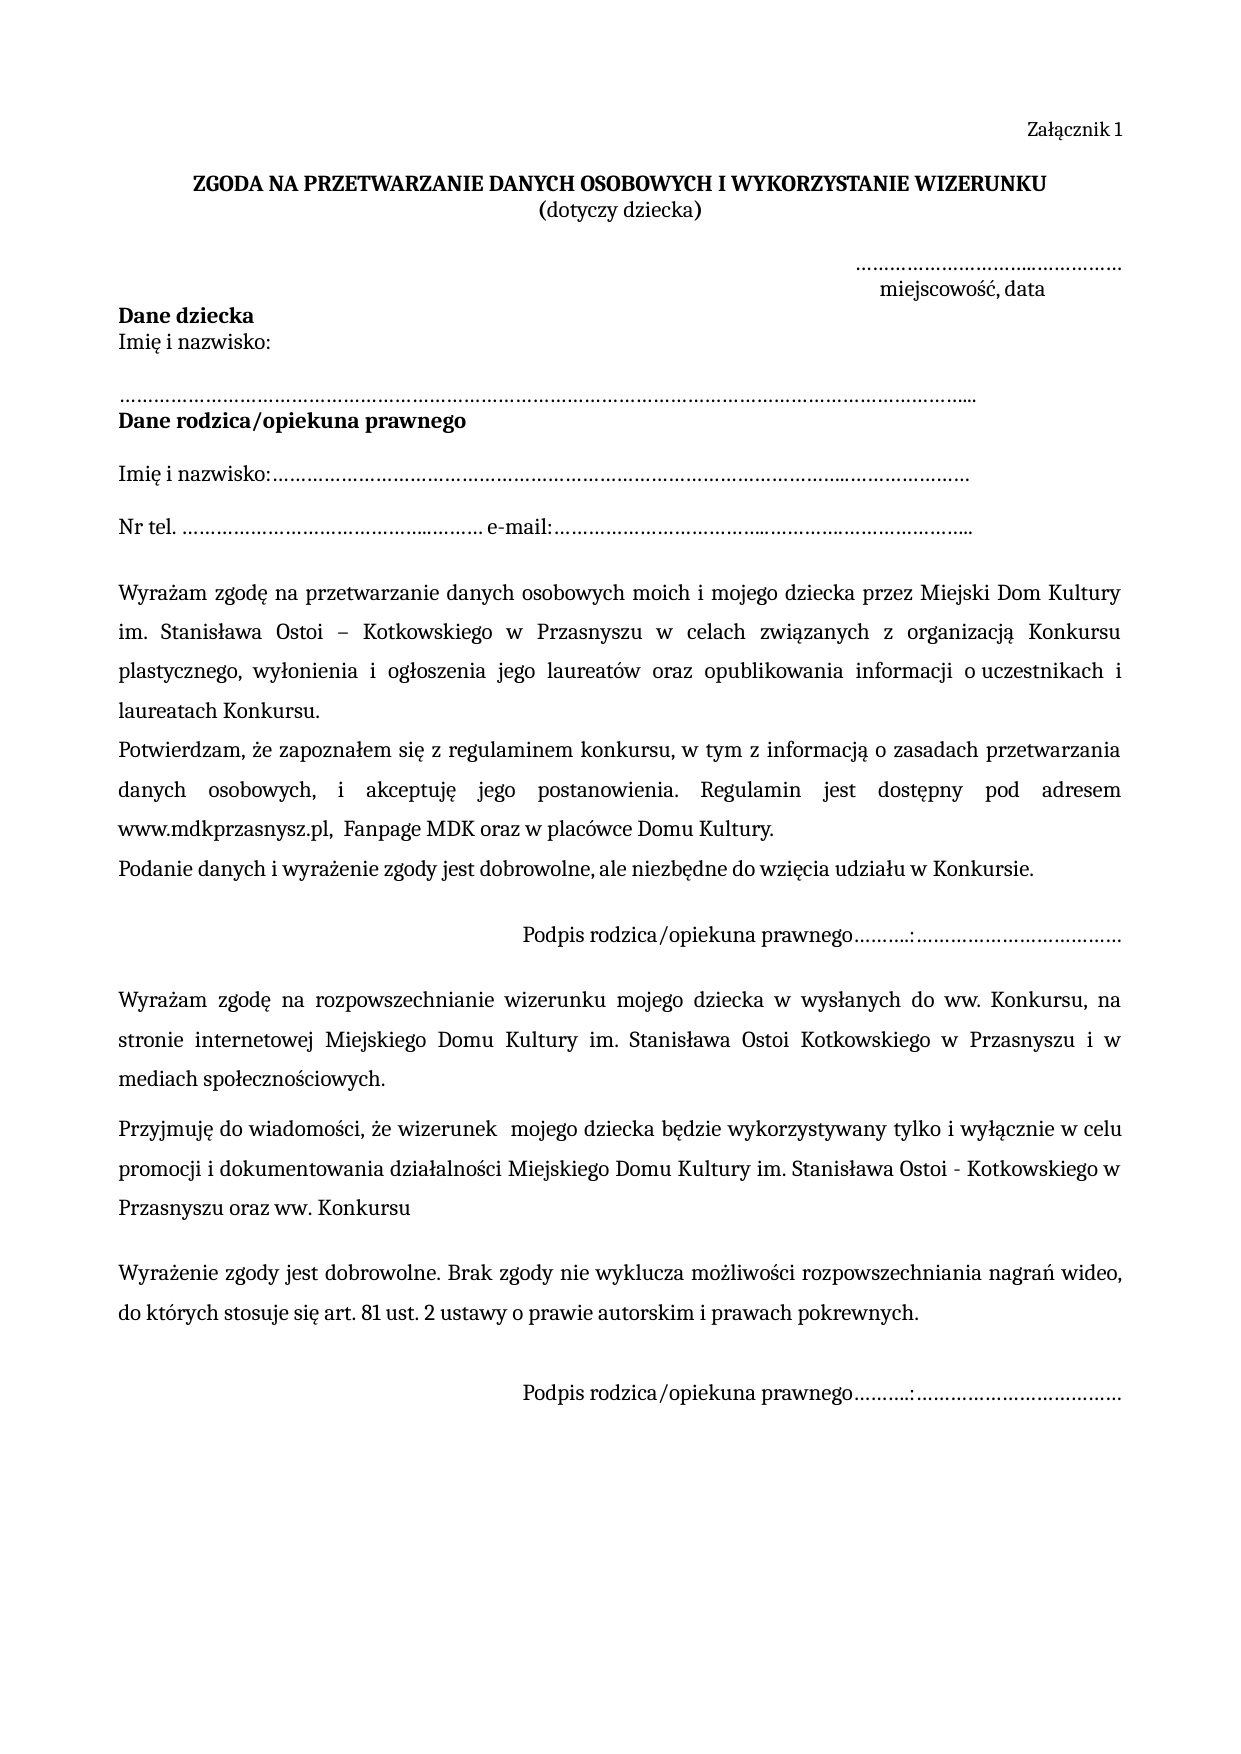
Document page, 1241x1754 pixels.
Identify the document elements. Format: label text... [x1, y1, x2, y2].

text Imię i nazwisko:………………………………………………………………………………………..………………… [118, 461, 1122, 487]
text (dotyczy dziecka) [118, 197, 1122, 223]
text Dane rodzica/opiekuna prawnego [118, 408, 1122, 434]
text Podpis rodzica/opiekuna prawnego……….:……………………………… [118, 1380, 1122, 1406]
text Załącznik 1 [118, 118, 1122, 142]
text …………………………..…………… [118, 250, 1122, 276]
text Imię i nazwisko: [118, 329, 1122, 355]
text Podpis rodzica/opiekuna prawnego……….:……………………………… [118, 921, 1122, 948]
text Nr tel. ……………………………………..……… e-mail:………………………………..………….………………….. [118, 513, 1122, 540]
text …………………………………………………………………………………………………………………………………... [118, 382, 1122, 408]
text miejscowość, data [118, 276, 1122, 303]
text Podanie danych i wyrażenie zgody jest dobrowolne, ale niezbędne do wzięcia udziału w Konkursie. [118, 856, 1122, 882]
text Wyrażam zgodę na przetwarzanie danych osobowych moich i mojego dziecka przez Miejski Dom Kultury im. Stanisława Ostoi – Kotkowskiego w Przasnyszu w celach związanych z organizacją Konkursu plastycznego, wyłonienia i ogłoszenia jego laureatów oraz opublikowania informacji o uczestnikach i laureatach Konkursu. [118, 579, 1122, 724]
text Wyrażenie zgody jest dobrowolne. Brak zgody nie wyklucza możliwości rozpowszechniania nagrań wideo, do których stosuje się art. 81 ust. 2 ustawy o prawie autorskim i prawach pokrewnych. [118, 1260, 1122, 1326]
text Przyjmuję do wiadomości, że wizerunek mojego dziecka będzie wykorzystywany tylko i wyłącznie w celu promocji i dokumentowania działalności Miejskiego Domu Kultury im. Stanisława Ostoi - Kotkowskiego w Przasnyszu oraz ww. Konkursu [118, 1116, 1122, 1221]
text Wyrażam zgodę na rozpowszechnianie wizerunku mojego dziecka w wysłanych do ww. Konkursu, na stronie internetowej Miejskiego Domu Kultury im. Stanisława Ostoi Kotkowskiego w Przasnyszu i w mediach społecznościowych. [118, 987, 1122, 1093]
text ZGODA NA PRZETWARZANIE DANYCH OSOBOWYCH I WYKORZYSTANIE WIZERUNKU [118, 171, 1122, 197]
text Dane dziecka [118, 303, 1122, 329]
text Potwierdzam, że zapoznałem się z regulaminem konkursu, w tym z informacją o zasadach przetwarzania danych osobowych, i akceptuję jego postanowienia. Regulamin jest dostępny pod adresem www.mdkprzasnysz.pl, Fanpage MDK oraz w placówce Domu Kultury. [118, 737, 1122, 842]
